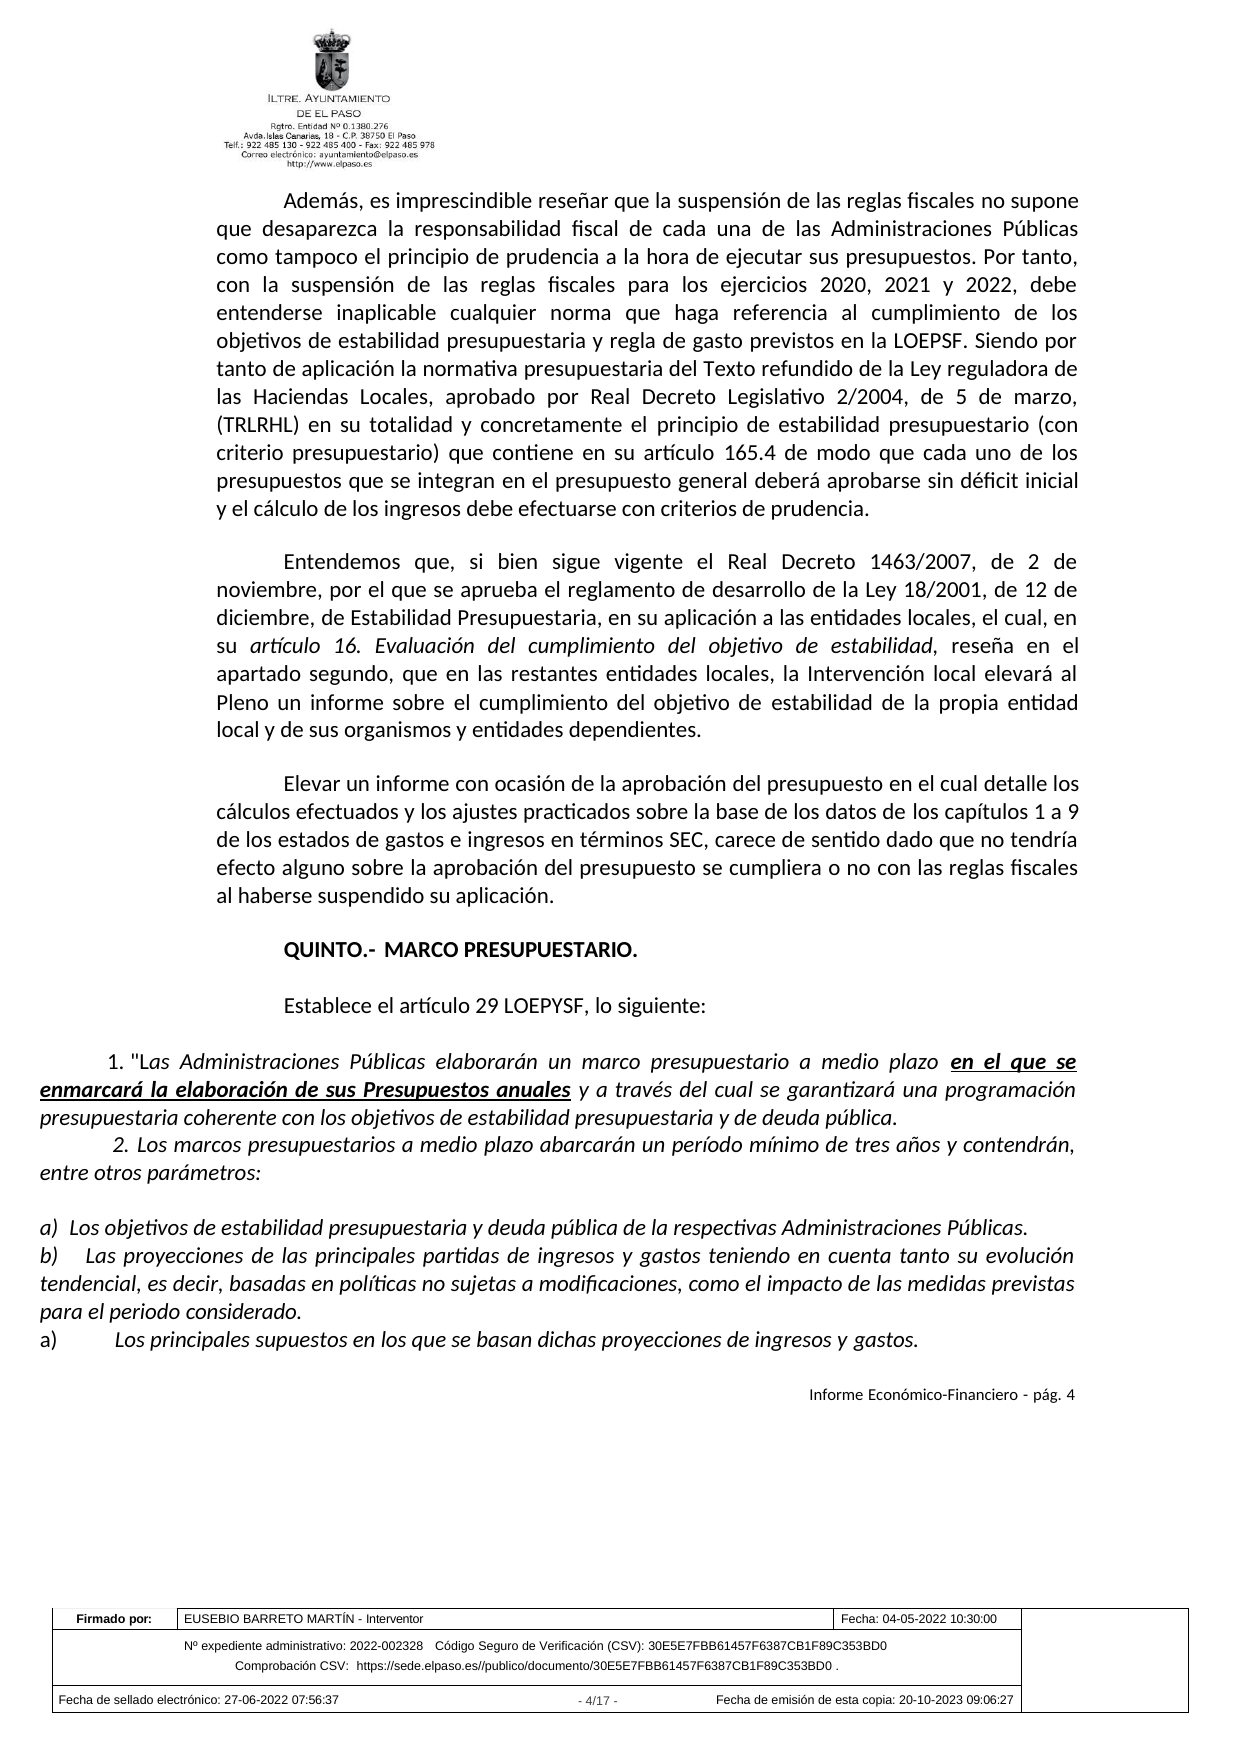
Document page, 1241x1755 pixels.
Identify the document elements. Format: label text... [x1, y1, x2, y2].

text Establece el artículo 29 LOEPYSF, lo siguiente: [283, 991, 1201, 1019]
text Además, es imprescindible reseñar que la suspensión de las reglas fiscales no supone que desaparezca la responsabilidad fiscal de cada una de las Administraciones Públicas como tampoco el principio de prudencia a la hora de ejecutar sus presupuestos. Por tanto, con la suspensión de las reglas fiscales para los ejercicios 2020, 2021 y 2022, debe entenderse inaplicable cualquier norma que haga referencia al cumplimiento de los objetivos de estabilidad presupuestaria y regla de gasto previstos en la LOEPSF. Siendo por tanto de aplicación la normativa presupuestaria del Texto refundido de la Ley reguladora de las Haciendas Locales, aprobado por Real Decreto Legislativo 2/2004, de 5 de marzo, (TRLRHL) en su totalidad y concretamente el principio de estabilidad presupuestario (con criterio presupuestario) que contiene en su artículo 165.4 de modo que cada uno de los presupuestos que se integran en el presupuesto general deberá aprobarse sin déficit inicial y el cálculo de los ingresos debe efectuarse con criterios de prudencia. [216, 186, 1079, 523]
text Entendemos que, si bien sigue vigente el Real Decreto 1463/2007, de 2 de noviembre, por el que se aprueba el reglamento de desarrollo de la Ley 18/2001, de 12 de diciembre, de Estabilidad Presupuestaria, en su aplicación a las entidades locales, el cual, en su artículo 16. Evaluación del cumplimiento del objetivo de estabilidad, reseña en el apartado segundo, que en las restantes entidades locales, la Intervención local elevará al Pleno un informe sobre el cumplimiento del objetivo de estabilidad de la propia entidad local y de sus organismos y entidades dependientes. [216, 547, 1079, 744]
list Los marcos presupuestarios a medio plazo abarcarán un período mínimo de tres años y contendrán, entre otros parámetros: [39, 1131, 1079, 1186]
list Las proyecciones de las principales partidas de ingresos y gastos teniendo en cuenta tanto su evolución tendencial, es decir, basadas en políticas no sujetas a modificaciones, como el impacto de las medidas previstas para el periodo considerado. [39, 1241, 1079, 1325]
list Los objetivos de estabilidad presupuestaria y deuda pública de la respectivas Administraciones Públicas. [39, 1213, 1079, 1241]
list Los principales supuestos en los que se basan dichas proyecciones de ingresos y gastos. [39, 1325, 1079, 1353]
text Elevar un informe con ocasión de la aprobación del presupuesto en el cual detalle los cálculos efectuados y los ajustes practicados sobre la base de los datos de los capítulos 1 a 9 de los estados de gastos e ingresos en términos SEC, carece de sentido dado que no tendría efecto alguno sobre la aprobación del presupuesto se cumpliera o no con las reglas fiscales al haberse suspendido su aplicación. [216, 769, 1079, 909]
text Informe Económico-Financiero - pág. 4 [809, 1384, 1201, 1405]
subtitle QUINTO.- MARCO PRESUPUESTARIO. [283, 936, 1201, 963]
list "Las Administraciones Públicas elaborarán un marco presupuestario a medio plazo en el que se enmarcará la elaboración de sus Presupuestos anuales y a través del cual se garantizará una programación presupuestaria coherente con los objetivos de estabilidad presupuestaria y de deuda pública. [39, 1047, 1079, 1131]
